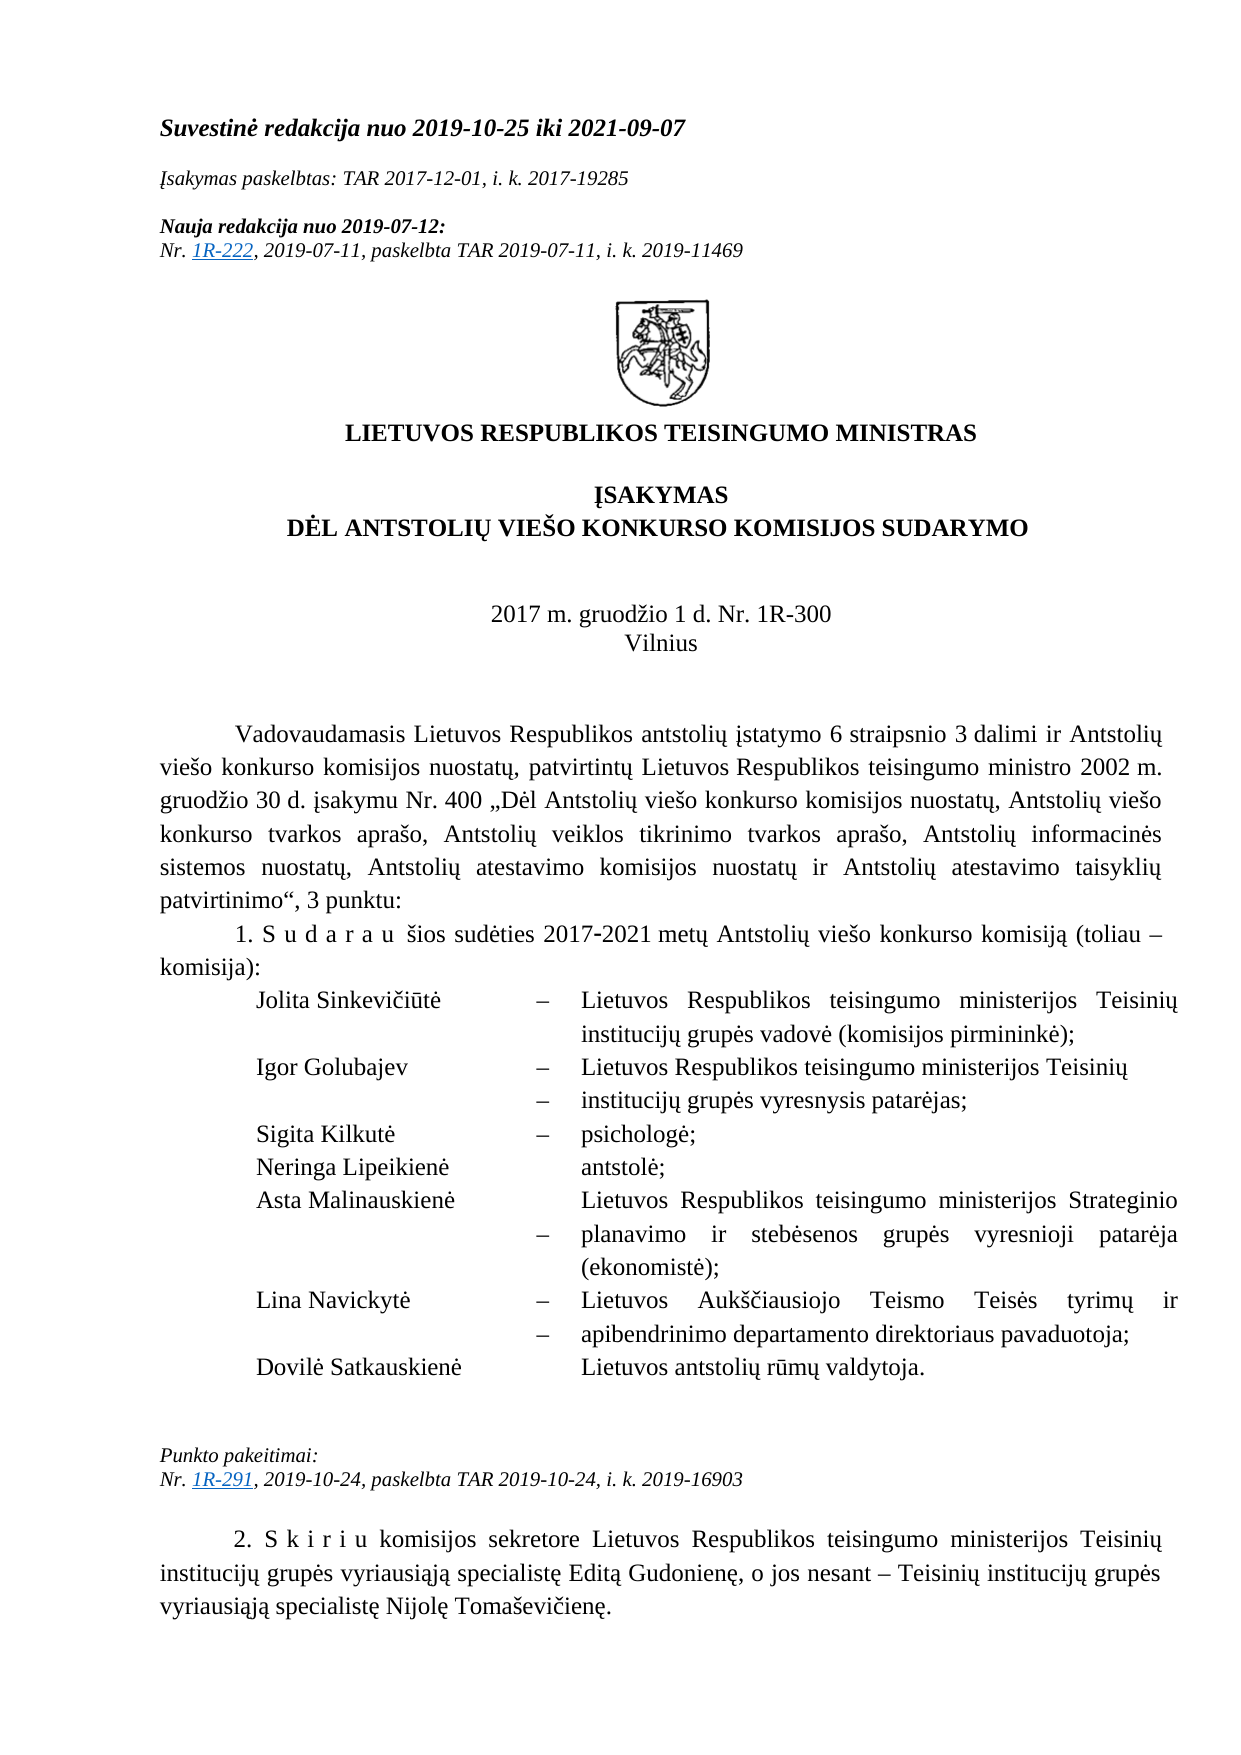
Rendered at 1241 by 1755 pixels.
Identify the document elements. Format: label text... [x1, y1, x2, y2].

text Punkto pakeitimai: [159, 1443, 1162, 1467]
text 1. Sudarau šios sudėties 20172021 metų Antstolių viešo konkurso komisiją (toliau – komisija): [159, 914, 1162, 981]
text Nauja redakcija nuo 2019-07-12: [159, 214, 1162, 238]
text Suvestinė redakcija nuo 2019-10-25 iki 2021-09-07 [159, 113, 1162, 142]
text Įsakymas paskelbtas: TAR 2017-12-01, i. k. 2017-19285 [159, 166, 1162, 190]
text Vadovaudamasis Lietuvos Respublikos antstolių įstatymo 6 straipsnio 3 dalimi ir Antstolių viešo konkurso komisijos nuostatų, patvirtintų Lietuvos Respublikos teisingumo ministro 2002 m. gruodžio 30 d. įsakymu Nr. 400 „Dėl Antstolių viešo konkurso komisijos nuostatų, Antstolių viešo konkurso tvarkos aprašo, Antstolių veiklos tikrinimo tvarkos aprašo, Antstolių informacinės sistemos nuostatų, Antstolių atestavimo komisijos nuostatų ir Antstolių atestavimo taisyklių patvirtinimo“, 3 punktu: [159, 714, 1162, 914]
text LIETUVOS RESPUBLIKOS TEISINGUMO MINISTRAS [159, 414, 1162, 447]
table_header Lietuvos Respublikos teisingumo ministerijos Teisinių institucijų grupės vadovė (komisijos pirmininkė); Lietuvos Respublikos teisingumo ministerijos Teisinių institucijų grupės vyresnysis patarėjas; psichologė; antstolė; Lietuvos Respublikos teisingumo ministerijos Strateginio planavimo ir stebėsenos grupės vyresnioji patarėja (ekonomistė); Lietuvos Aukščiausiojo Teismo Teisės tyrimų ir apibendrinimo departamento direktoriaus pavaduotoja; Lietuvos antstolių rūmų valdytoja. [570, 981, 1189, 1414]
text ĮSAKYMAS [159, 480, 1162, 509]
text 2017 m. gruodžio 1 d. Nr. 1R-300 [159, 599, 1162, 628]
text 2. Skiriu komisijos sekretore Lietuvos Respublikos teisingumo ministerijos Teisinių institucijų grupės vyriausiąją specialistę Editą Gudonienę, o jos nesant – Teisinių institucijų grupės vyriausiąją specialistę Nijolę Tomaševičienę. [159, 1520, 1162, 1620]
text Vilnius [159, 628, 1162, 657]
text Nr. 1R-222, 2019-07-11, paskelbta TAR 2019-07-11, i. k. 2019-11469 [159, 238, 1162, 262]
table_header Jolita Sinkevičiūtė Igor Golubajev Sigita Kilkutė Neringa Lipeikienė Asta Malinauskienė Lina Navickytė Dovilė Satkauskienė [245, 981, 525, 1414]
text DĖL antstolių viešo konkurso komisijos sudarymo [159, 513, 1162, 542]
table_header – – – – – – – [525, 981, 569, 1414]
text Nr. 1R-291, 2019-10-24, paskelbta TAR 2019-10-24, i. k. 2019-16903 [159, 1467, 1162, 1491]
